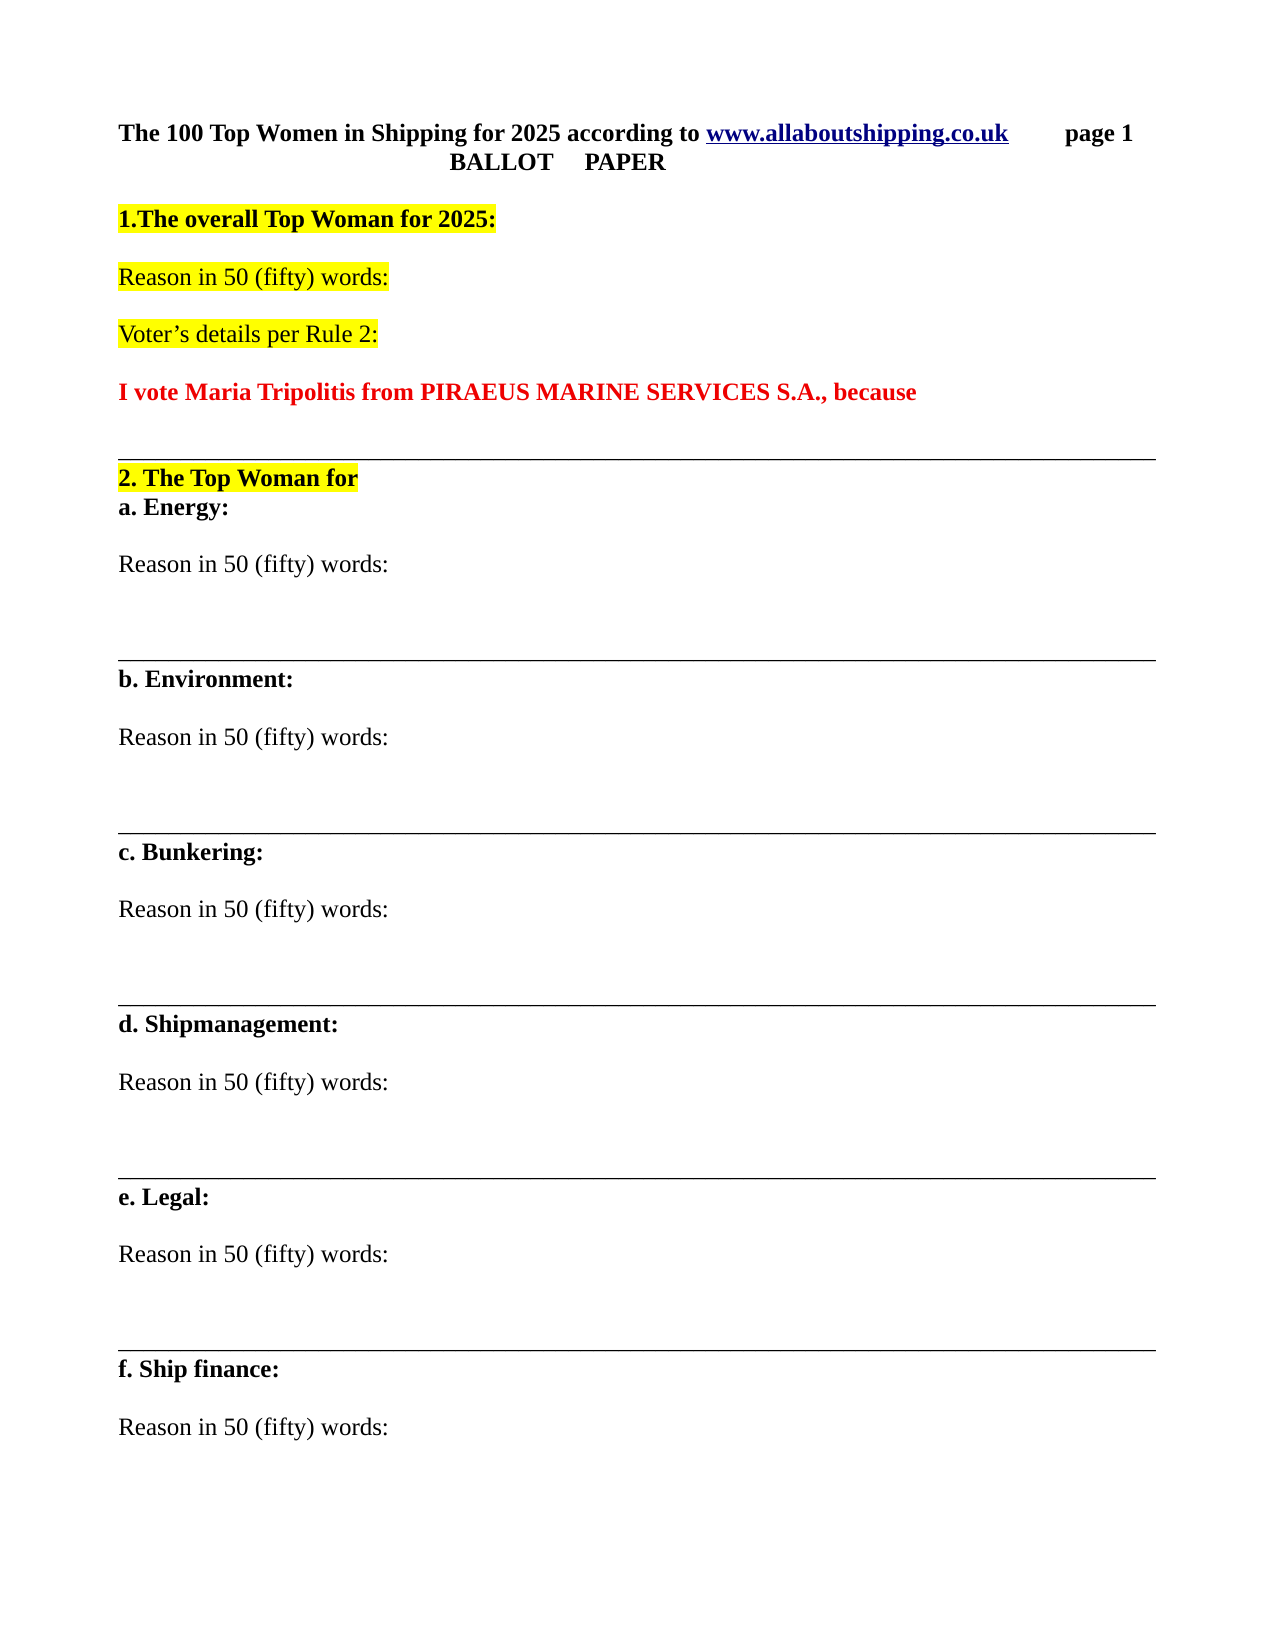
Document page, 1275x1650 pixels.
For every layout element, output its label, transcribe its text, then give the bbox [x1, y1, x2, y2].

text Voter’s details per Rule 2: [118, 319, 1157, 348]
text Reason in 50 (fifty) words: [118, 1067, 1157, 1096]
text 1.The overall Top Woman for 2025: [118, 204, 1157, 233]
text Reason in 50 (fifty) words: [118, 722, 1157, 751]
text ___________________________________________________________________________________ [118, 808, 1157, 837]
text ___________________________________________________________________________________ [118, 1326, 1157, 1354]
text ___________________________________________________________________________________ [118, 636, 1157, 664]
text Reason in 50 (fifty) words: [118, 549, 1157, 578]
text The 100 Top Women in Shipping for 2025 according to www.allaboutshipping.co.uk page 1 [118, 118, 1157, 147]
text b. Environment: [118, 664, 1157, 693]
text c. Bunkering: [118, 837, 1157, 866]
text f. Ship finance: [118, 1354, 1157, 1383]
text I vote Maria Tripolitis from PIRAEUS MARINE SERVICES S.A., because [118, 377, 1157, 406]
text d. Shipmanagement: [118, 1009, 1157, 1038]
text BALLOT PAPER [118, 147, 1157, 176]
text Reason in 50 (fifty) words: [118, 894, 1157, 923]
text ___________________________________________________________________________________ [118, 434, 1157, 463]
text Reason in 50 (fifty) words: [118, 1412, 1157, 1441]
text e. Legal: [118, 1182, 1157, 1211]
text 2. The Top Woman for [118, 463, 1157, 492]
text Reason in 50 (fifty) words: [118, 262, 1157, 291]
text ___________________________________________________________________________________ [118, 1153, 1157, 1182]
text ___________________________________________________________________________________ [118, 981, 1157, 1009]
text a. Energy: [118, 492, 1157, 521]
text Reason in 50 (fifty) words: [118, 1239, 1157, 1268]
